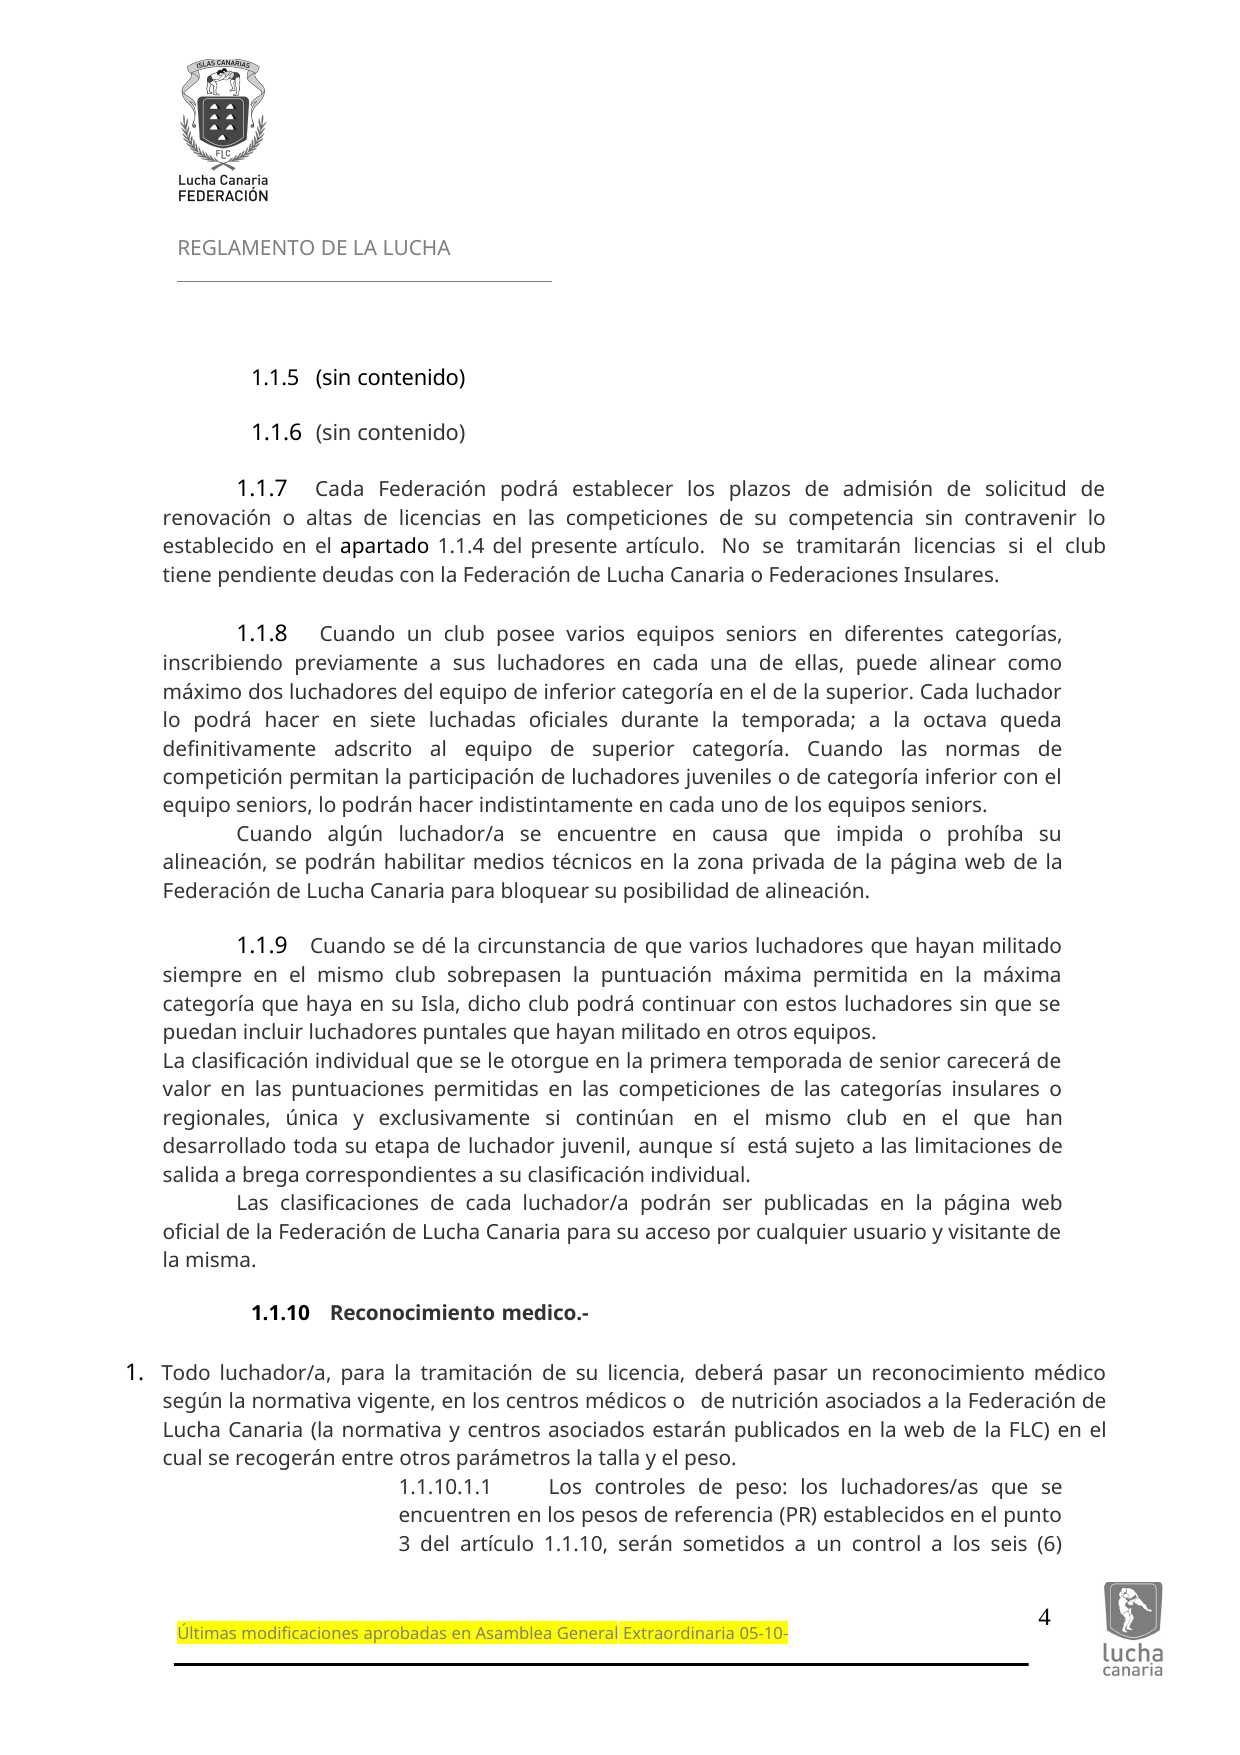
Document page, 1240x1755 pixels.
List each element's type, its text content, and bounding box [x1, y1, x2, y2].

list Todo luchador/a, para la tramitación de su licencia, deberá pasar un reconocimiento médico según la normativa vigente, en los centros médicos o de nutrición asociados a la Federación de Lucha Canaria (la normativa y centros asociados estarán publicados en la web de la FLC) en el cual se recogerán entre otros parámetros la talla y el peso. [125, 1355, 1107, 1472]
list Los controles de peso: los luchadores/as que se encuentren en los pesos de referencia (PR) establecidos en el punto 3 del artículo 1.1.10, serán sometidos a un control a los seis (6) [398, 1472, 1063, 1557]
text La clasificación individual que se le otorgue en la primera temporada de senior carecerá de valor en las puntuaciones permitidas en las competiciones de las categorías insulares o regionales, única y exclusivamente si continúan en el mismo club en el que han desarrollado toda su etapa de luchador juvenil, aunque sí está sujeto a las limitaciones de salida a brega correspondientes a su clasificación individual. [162, 1046, 1063, 1188]
list Cada Federación podrá establecer los plazos de admisión de solicitud de renovación o altas de licencias en las competiciones de su competencia sin contravenir lo establecido en el apartado 1.1.4 del presente artículo. No se tramitarán licencias si el club tiene pendiente deudas con la Federación de Lucha Canaria o Federaciones Insulares. [162, 472, 1107, 588]
list Cuando un club posee varios equipos seniors en diferentes categorías, inscribiendo previamente a sus luchadores en cada una de ellas, puede alinear como máximo dos luchadores del equipo de inferior categoría en el de la superior. Cada luchador lo podrá hacer en siete luchadas oficiales durante la temporada; a la octava queda definitivamente adscrito al equipo de superior categoría. Cuando las normas de competición permitan la participación de luchadores juveniles o de categoría inferior con el equipo seniors, lo podrán hacer indistintamente en cada uno de los equipos seniors. [162, 617, 1063, 819]
list Reconocimiento medico.- [251, 1298, 1107, 1327]
text Las clasificaciones de cada luchador/a podrán ser publicadas en la página web oficial de la Federación de Lucha Canaria para su acceso por cualquier usuario y visitante de la misma. [162, 1188, 1063, 1274]
list Cuando se dé la circunstancia de que varios luchadores que hayan militado siempre en el mismo club sobrepasen la puntuación máxima permitida en la máxima categoría que haya en su Isla, dicho club podrá continuar con estos luchadores sin que se puedan incluir luchadores puntales que hayan militado en otros equipos. [162, 929, 1063, 1046]
text Cuando algún luchador/a se encuentre en causa que impida o prohíba su alineación, se podrán habilitar medios técnicos en la zona privada de la página web de la Federación de Lucha Canaria para bloquear su posibilidad de alineación. [162, 819, 1063, 904]
list (sin contenido) [251, 362, 1107, 392]
list (sin contenido) [251, 416, 1107, 447]
